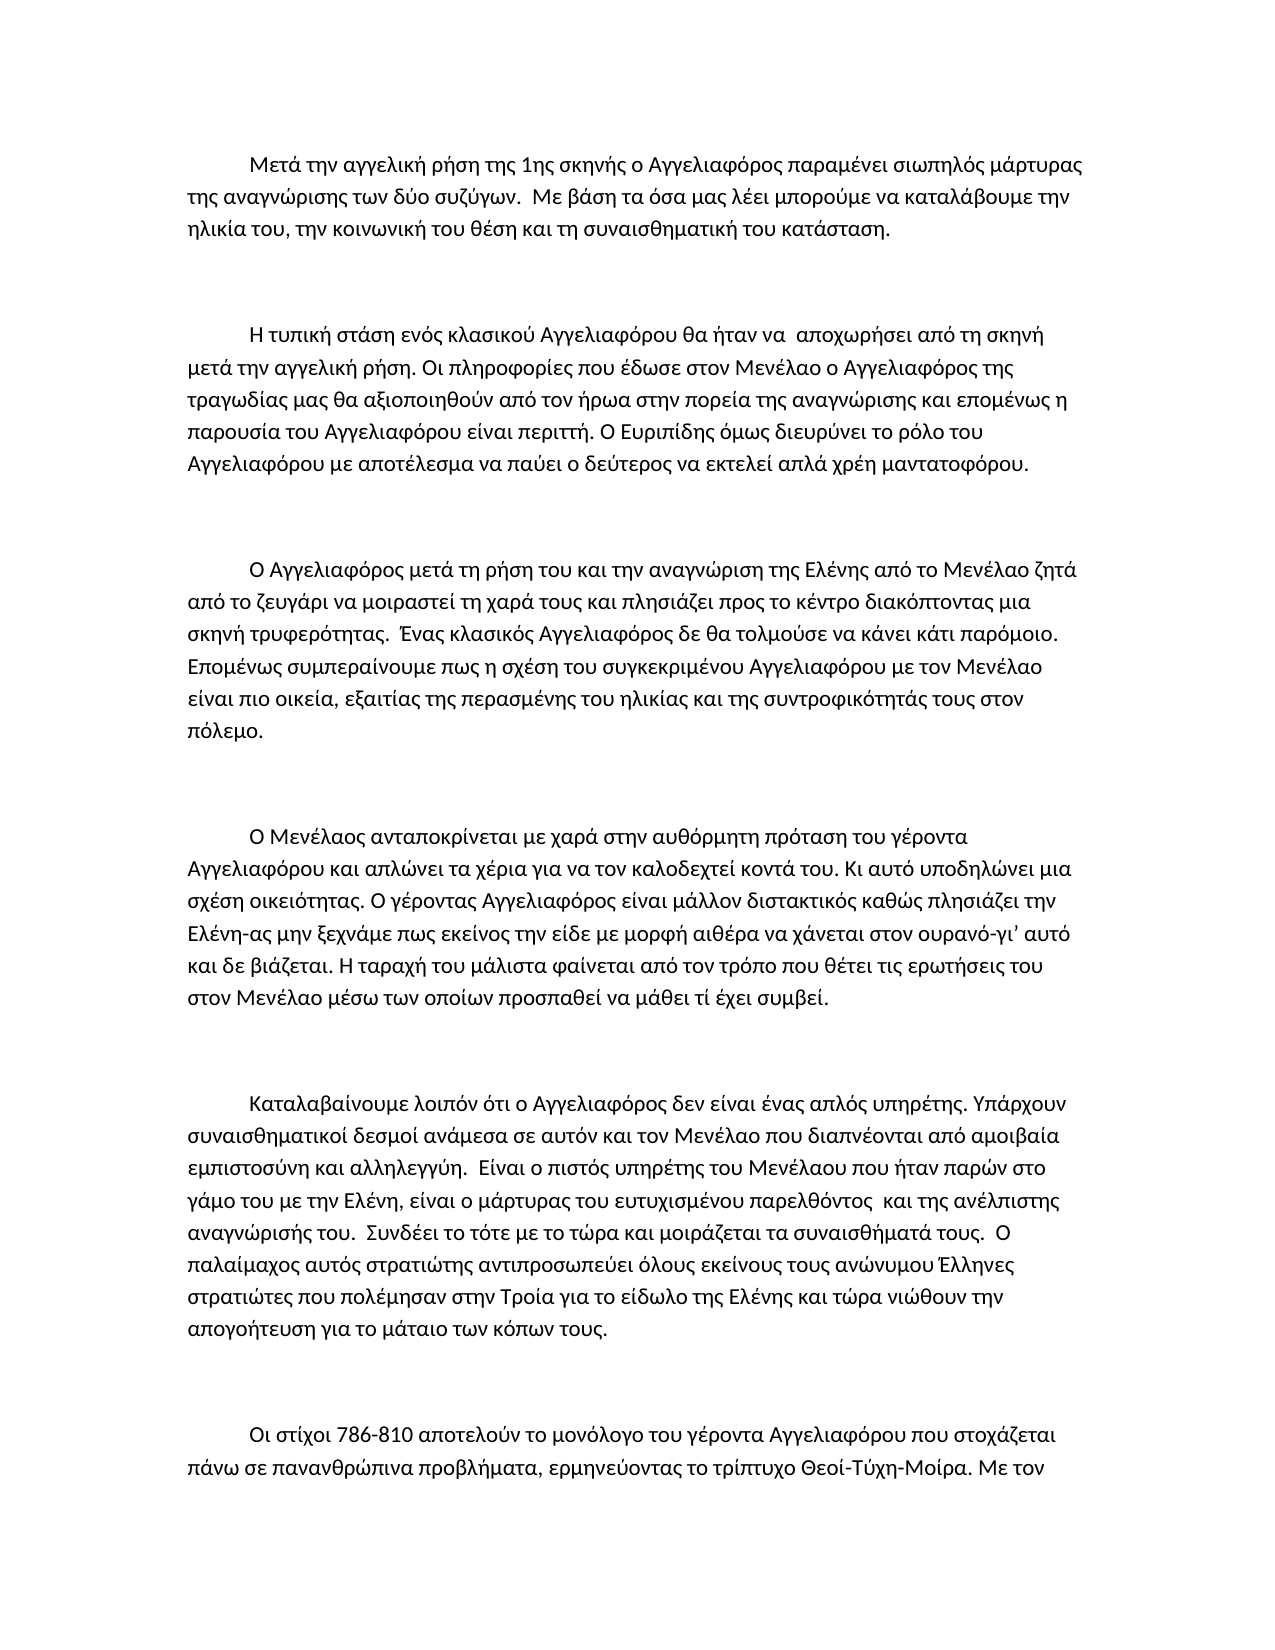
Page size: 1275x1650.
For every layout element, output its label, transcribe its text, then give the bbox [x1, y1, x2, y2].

text Οι στίχοι 786-810 αποτελούν το μονόλογο του γέροντα Αγγελιαφόρου που στοχάζεται πάνω σε πανανθρώπινα προβλήματα, ερμηνεύοντας το τρίπτυχο Θεοί-Τύχη-Μοίρα. Με τον [187, 1421, 1087, 1481]
text Ο Μενέλαος ανταποκρίνεται με χαρά στην αυθόρμητη πρόταση του γέροντα Αγγελιαφόρου και απλώνει τα χέρια για να τον καλοδεχτεί κοντά του. Κι αυτό υποδηλώνει μια σχέση οικειότητας. Ο γέροντας Αγγελιαφόρος είναι μάλλον διστακτικός καθώς πλησιάζει την Ελένη-ας μην ξεχνάμε πως εκείνος την είδε με μορφή αιθέρα να χάνεται στον ουρανό-γι’ αυτό και δε βιάζεται. Η ταραχή του μάλιστα φαίνεται από τον τρόπο που θέτει τις ερωτήσεις του στον Μενέλαο μέσω των οποίων προσπαθεί να μάθει τί έχει συμβεί. [187, 822, 1087, 1011]
text Η τυπική στάση ενός κλασικού Αγγελιαφόρου θα ήταν να αποχωρήσει από τη σκηνή μετά την αγγελική ρήση. Οι πληροφορίες που έδωσε στον Μενέλαο ο Αγγελιαφόρος της τραγωδίας μας θα αξιοποιηθούν από τον ήρωα στην πορεία της αναγνώρισης και επομένως η παρουσία του Αγγελιαφόρου είναι περιττή. Ο Ευριπίδης όμως διευρύνει το ρόλο του Αγγελιαφόρου με αποτέλεσμα να παύει ο δεύτερος να εκτελεί απλά χρέη μαντατοφόρου. [187, 320, 1087, 477]
text Ο Αγγελιαφόρος μετά τη ρήση του και την αναγνώριση της Ελένης από το Μενέλαο ζητά από το ζευγάρι να μοιραστεί τη χαρά τους και πλησιάζει προς το κέντρο διακόπτοντας μια σκηνή τρυφερότητας. Ένας κλασικός Αγγελιαφόρος δε θα τολμούσε να κάνει κάτι παρόμοιο. Επομένως συμπεραίνουμε πως η σχέση του συγκεκριμένου Αγγελιαφόρου με τον Μενέλαο είναι πιο οικεία, εξαιτίας της περασμένης του ηλικίας και της συντροφικότητάς τους στον πόλεμο. [187, 555, 1087, 744]
text Καταλαβαίνουμε λοιπόν ότι ο Αγγελιαφόρος δεν είναι ένας απλός υπηρέτης. Υπάρχουν συναισθηματικοί δεσμοί ανάμεσα σε αυτόν και τον Μενέλαο που διαπνέονται από αμοιβαία εμπιστοσύνη και αλληλεγγύη. Είναι ο πιστός υπηρέτης του Μενέλαου που ήταν παρών στο γάμο του με την Ελένη, είναι ο μάρτυρας του ευτυχισμένου παρελθόντος και της ανέλπιστης αναγνώρισής του. Συνδέει το τότε με το τώρα και μοιράζεται τα συναισθήματά τους. Ο παλαίμαχος αυτός στρατιώτης αντιπροσωπεύει όλους εκείνους τους ανώνυμου Έλληνες στρατιώτες που πολέμησαν στην Τροία για το είδωλο της Ελένης και τώρα νιώθουν την απογοήτευση για το μάταιο των κόπων τους. [187, 1089, 1087, 1342]
text Μετά την αγγελική ρήση της 1ης σκηνής ο Αγγελιαφόρος παραμένει σιωπηλός μάρτυρας της αναγνώρισης των δύο συζύγων. Με βάση τα όσα μας λέει μπορούμε να καταλάβουμε την ηλικία του, την κοινωνική του θέση και τη συναισθηματική του κατάσταση. [187, 150, 1087, 242]
